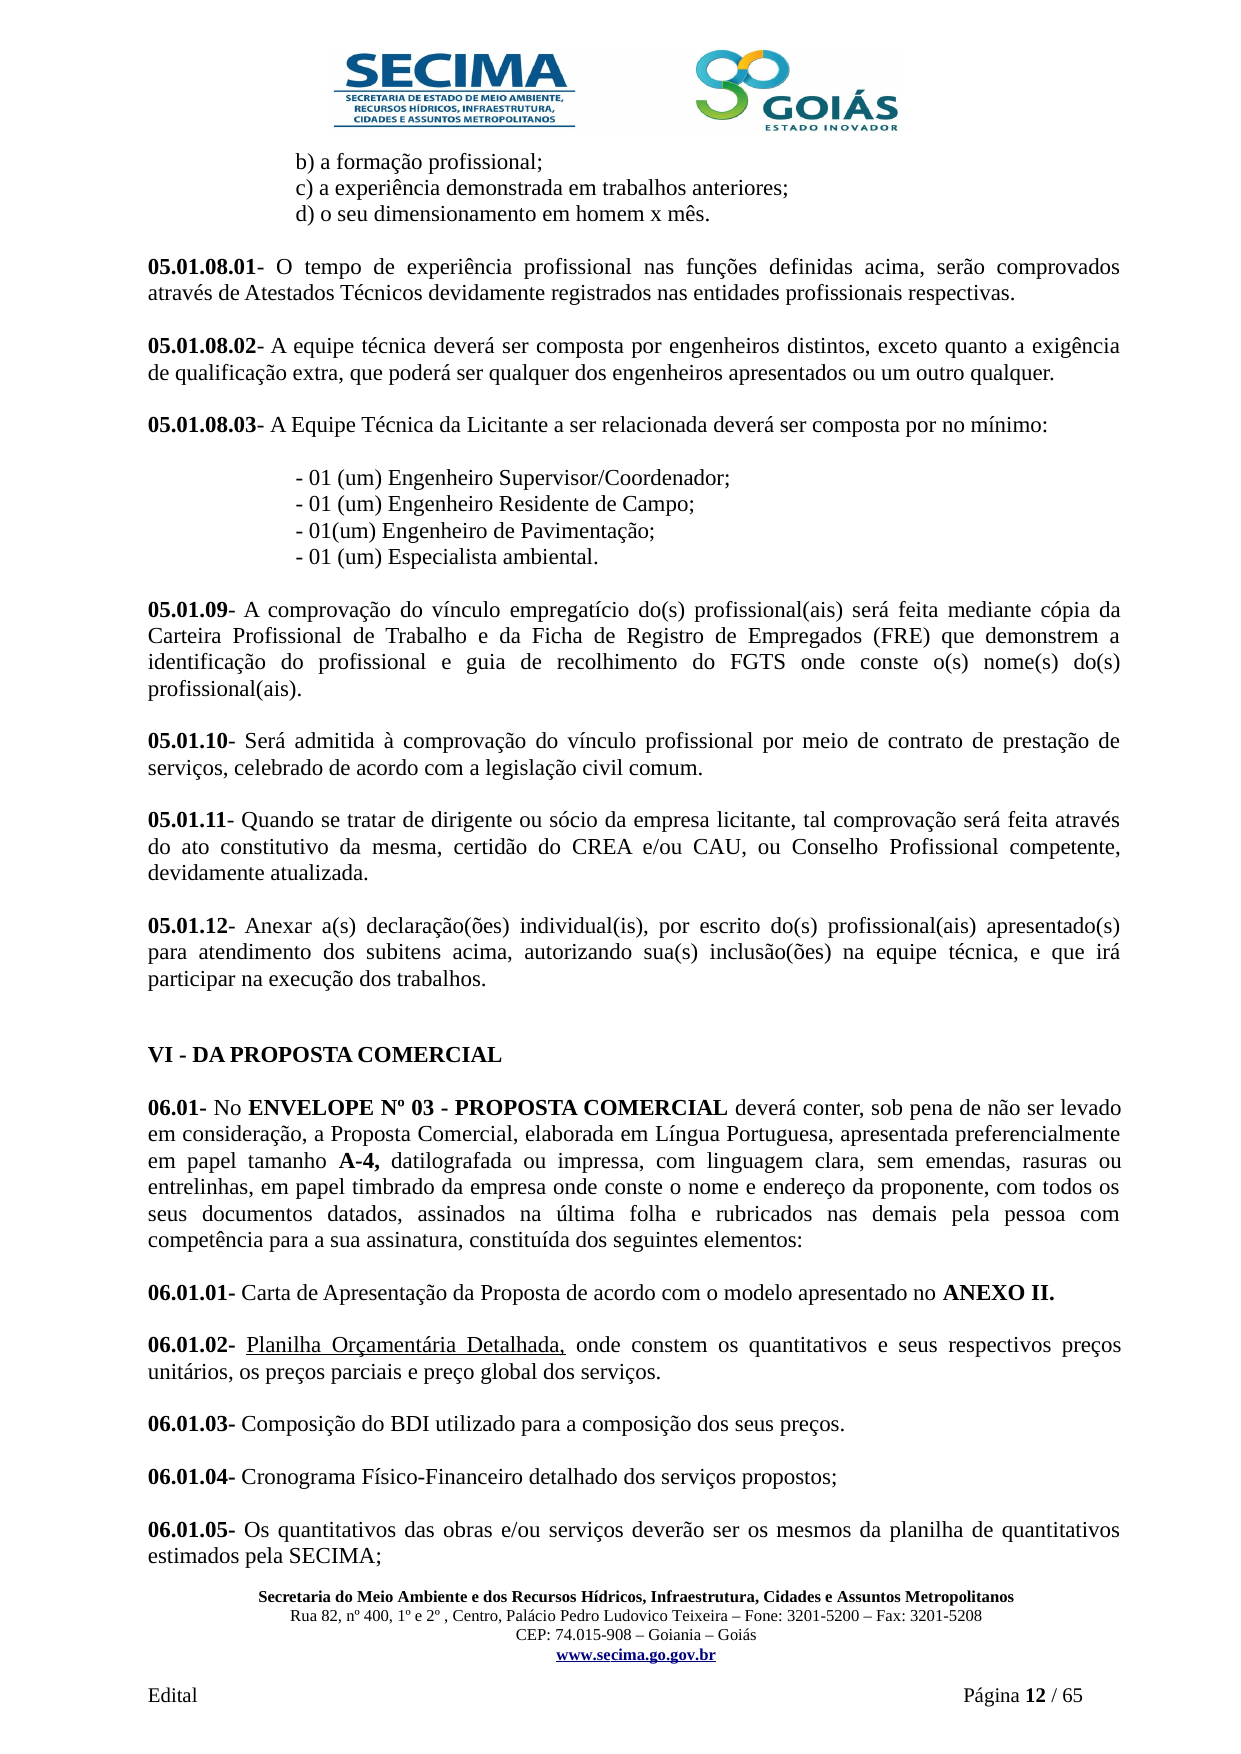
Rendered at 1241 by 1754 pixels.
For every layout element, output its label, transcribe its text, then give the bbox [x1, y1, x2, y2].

text 06.01- No ENVELOPE Nº 03 - PROPOSTA COMERCIAL deverá conter, sob pena de não ser levado em consideração, a Proposta Comercial, elaborada em Língua Portuguesa, apresentada preferencialmente em papel tamanho A-4, datilografada ou impressa, com linguagem clara, sem emendas, rasuras ou entrelinhas, em papel timbrado da empresa onde conste o nome e endereço da proponente, com todos os seus documentos datados, assinados na última folha e rubricados nas demais pela pessoa com competência para a sua assinatura, constituída dos seguintes elementos: [148, 1094, 1122, 1252]
text VI - DA PROPOSTA COMERCIAL [148, 1041, 1122, 1068]
text 05.01.09- A comprovação do vínculo empregatício do(s) profissional(ais) será feita mediante cópia da Carteira Profissional de Trabalho e da Ficha de Registro de Empregados (FRE) que demonstrem a identificação do profissional e guia de recolhimento do FGTS onde conste o(s) nome(s) do(s) profissional(ais). [148, 596, 1122, 701]
text - 01 (um) Especialista ambiental. [148, 543, 1122, 569]
text 05.01.10- Será admitida à comprovação do vínculo profissional por meio de contrato de prestação de serviços, celebrado de acordo com a legislação civil comum. [148, 727, 1122, 780]
text 05.01.08.01- O tempo de experiência profissional nas funções definidas acima, serão comprovados através de Atestados Técnicos devidamente registrados nas entidades profissionais respectivas. [148, 253, 1122, 306]
text 06.01.02- Planilha Orçamentária Detalhada, onde constem os quantitativos e seus respectivos preços unitários, os preços parciais e preço global dos serviços. [148, 1331, 1122, 1384]
text - 01 (um) Engenheiro Supervisor/Coordenador; [148, 464, 1122, 490]
text - 01 (um) Engenheiro Residente de Campo; [148, 490, 1122, 517]
text 06.01.05- Os quantitativos das obras e/ou serviços deverão ser os mesmos da planilha de quantitativos estimados pela SECIMA; [148, 1516, 1122, 1568]
text - 01(um) Engenheiro de Pavimentação; [148, 517, 1122, 543]
text 05.01.08.02- A equipe técnica deverá ser composta por engenheiros distintos, exceto quanto a exigência de qualificação extra, que poderá ser qualquer dos engenheiros apresentados ou um outro qualquer. [148, 332, 1122, 385]
picture [327, 47, 905, 133]
text 06.01.03- Composição do BDI utilizado para a composição dos seus preços. [148, 1410, 1122, 1437]
text 05.01.11- Quando se tratar de dirigente ou sócio da empresa licitante, tal comprovação será feita através do ato constitutivo da mesma, certidão do CREA e/ou CAU, ou Conselho Profissional competente, devidamente atualizada. [148, 807, 1122, 886]
text 06.01.01- Carta de Apresentação da Proposta de acordo com o modelo apresentado no ANEXO II. [148, 1279, 1122, 1305]
text 05.01.08.03- A Equipe Técnica da Licitante a ser relacionada deverá ser composta por no mínimo: [148, 411, 1122, 438]
text c) a experiência demonstrada em trabalhos anteriores; [148, 174, 1122, 200]
text b) a formação profissional; [148, 148, 1122, 174]
text d) o seu dimensionamento em homem x mês. [148, 200, 1122, 227]
text 06.01.04- Cronograma Físico-Financeiro detalhado dos serviços propostos; [148, 1463, 1122, 1489]
text 05.01.12- Anexar a(s) declaração(ões) individual(is), por escrito do(s) profissional(ais) apresentado(s) para atendimento dos subitens acima, autorizando sua(s) inclusão(ões) na equipe técnica, e que irá participar na execução dos trabalhos. [148, 912, 1122, 991]
